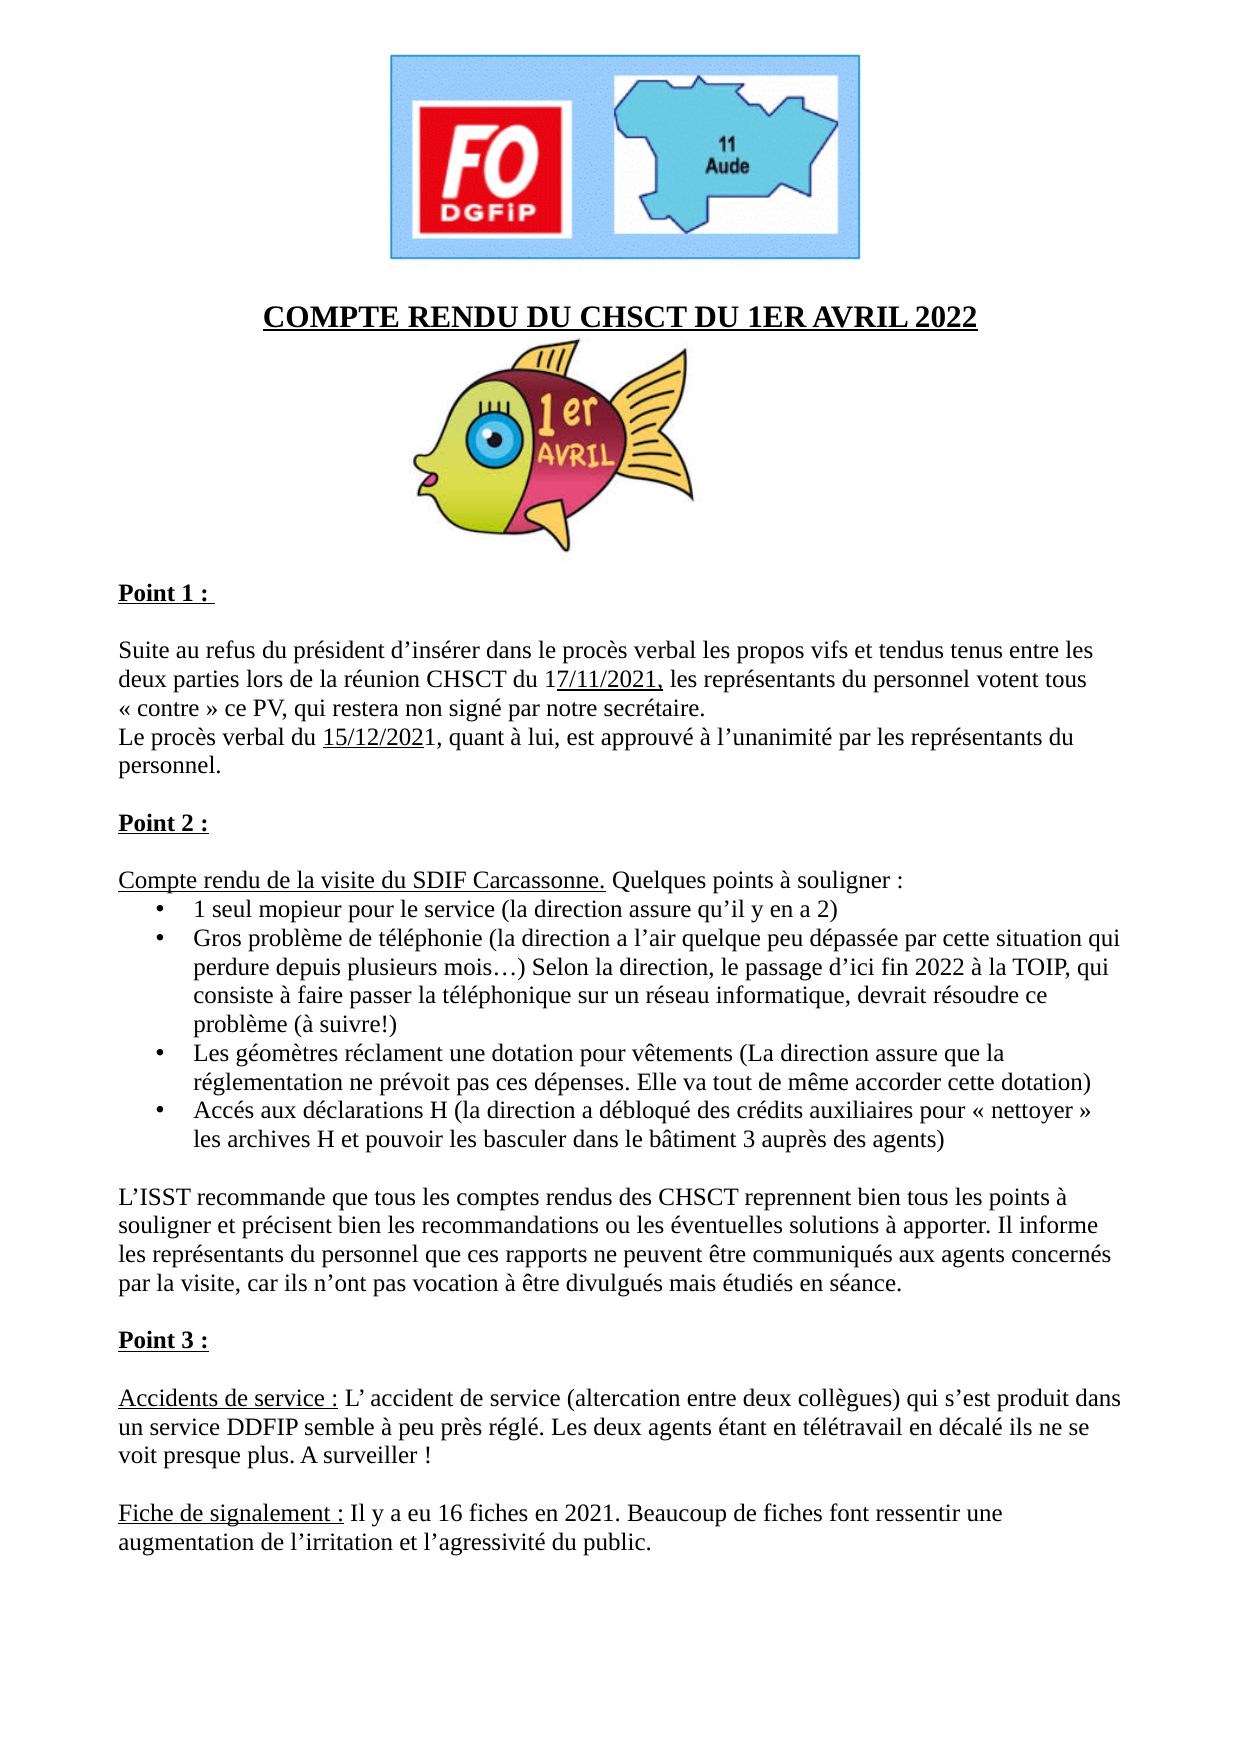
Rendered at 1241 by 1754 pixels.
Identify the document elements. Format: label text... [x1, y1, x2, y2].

text L’ISST recommande que tous les comptes rendus des CHSCT reprennent bien tous les points à souligner et précisent bien les recommandations ou les éventuelles solutions à apporter. Il informe les représentants du personnel que ces rapports ne peuvent être communiqués aux agents concernés par la visite, car ils n’ont pas vocation à être divulgués mais étudiés en séance. [118, 1182, 1122, 1297]
text Suite au refus du président d’insérer dans le procès verbal les propos vifs et tendus tenus entre les deux parties lors de la réunion CHSCT du 17/11/2021, les représentants du personnel votent tous « contre » ce PV, qui restera non signé par notre secrétaire. [118, 636, 1122, 722]
picture [386, 49, 868, 267]
text Le procès verbal du 15/12/2021, quant à lui, est approuvé à l’unanimité par les représentants du personnel. [118, 722, 1122, 779]
text Compte rendu de la visite du SDIF Carcassonne. Quelques points à souligner : [118, 866, 1122, 894]
picture [399, 334, 705, 563]
text Point 1 : [118, 578, 1122, 607]
list Accés aux déclarations H (la direction a débloqué des crédits auxiliaires pour « nettoyer » les archives H et pouvoir les basculer dans le bâtiment 3 auprès des agents) [156, 1096, 1122, 1153]
text Point 3 : [118, 1326, 1122, 1354]
text Accidents de service : L’ accident de service (altercation entre deux collègues) qui s’est produit dans un service DDFIP semble à peu près réglé. Les deux agents étant en télétravail en décalé ils ne se voit presque plus. A surveiller ! [118, 1383, 1122, 1469]
text Fiche de signalement : Il y a eu 16 fiches en 2021. Beaucoup de fiches font ressentir une augmentation de l’irritation et l’agressivité du public. [118, 1498, 1122, 1556]
list Les géomètres réclament une dotation pour vêtements (La direction assure que la réglementation ne prévoit pas ces dépenses. Elle va tout de même accorder cette dotation) [156, 1038, 1122, 1096]
text COMPTE RENDU DU CHSCT DU 1ER AVRIL 2022 [118, 298, 1122, 334]
list Gros problème de téléphonie (la direction a l’air quelque peu dépassée par cette situation qui perdure depuis plusieurs mois…) Selon la direction, le passage d’ici fin 2022 à la TOIP, qui consiste à faire passer la téléphonique sur un réseau informatique, devrait résoudre ce problème (à suivre!) [156, 923, 1122, 1038]
text Point 2 : [118, 808, 1122, 837]
list 1 seul mopieur pour le service (la direction assure qu’il y en a 2) [156, 894, 1122, 923]
